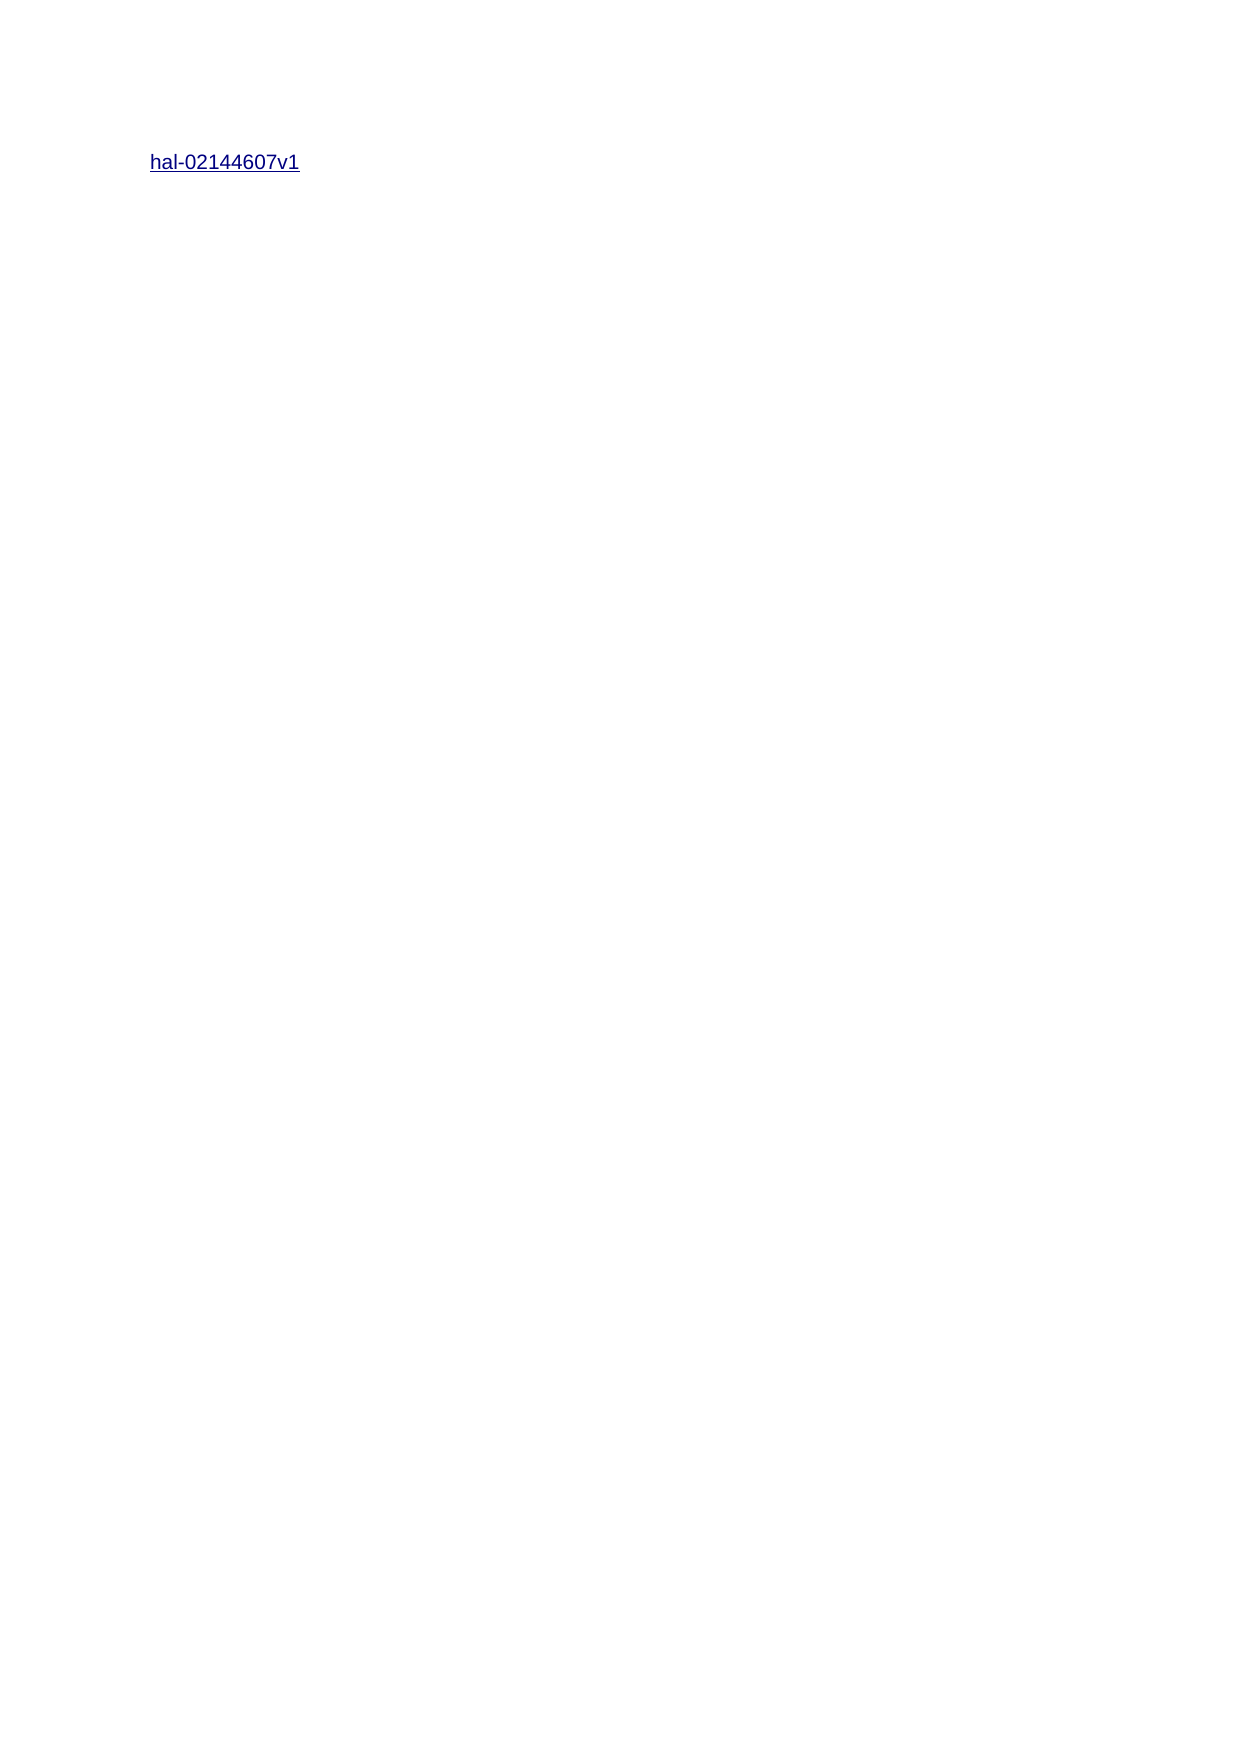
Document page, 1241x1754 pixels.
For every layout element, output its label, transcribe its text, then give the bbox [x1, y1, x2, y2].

table_cell hal-02144607v1 [150, 150, 1090, 174]
